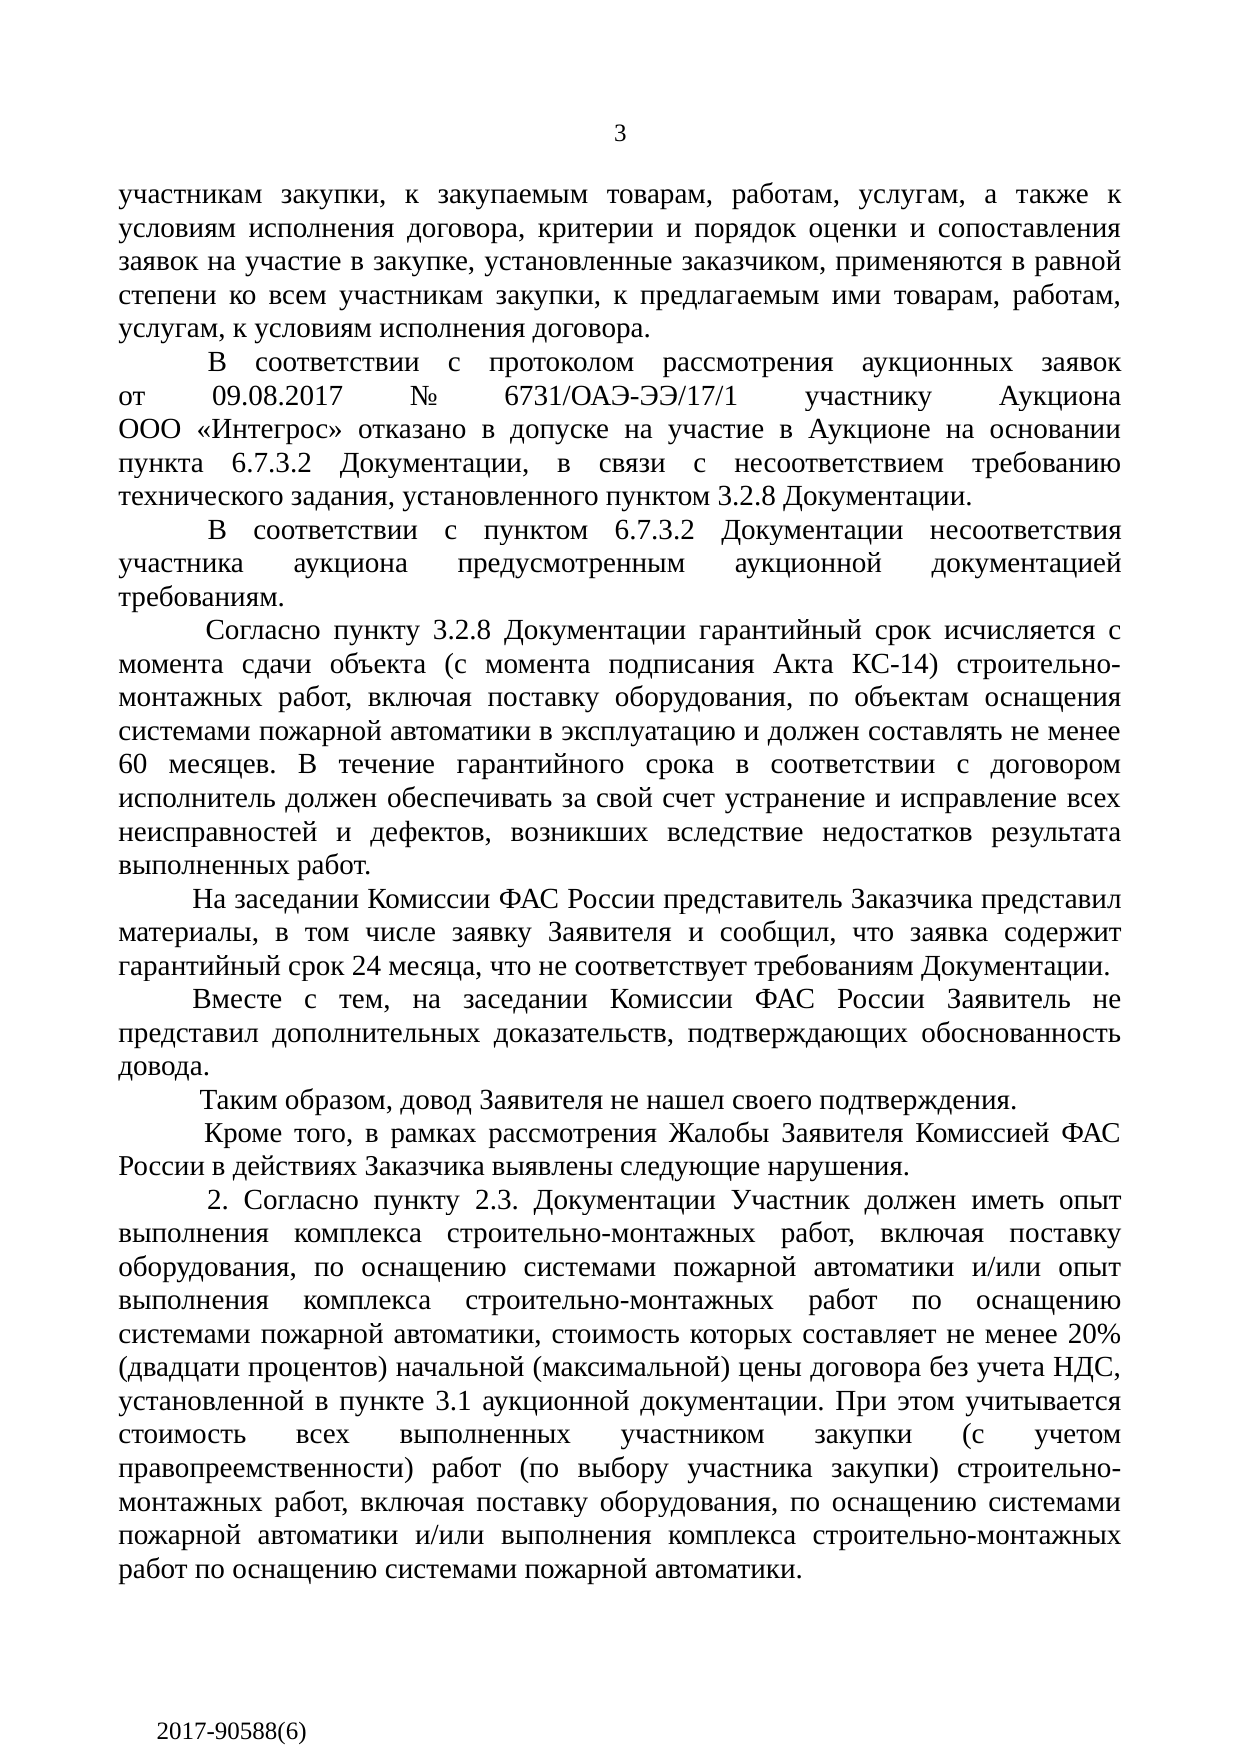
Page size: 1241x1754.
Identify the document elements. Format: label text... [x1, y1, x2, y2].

text Таким образом, довод Заявителя не нашел своего подтверждения. [118, 1082, 1122, 1116]
text Согласно пункту 3.2.8 Документации гарантийный срок исчисляется с момента сдачи объекта (с момента подписания Акта КС-14) строительно-монтажных работ, включая поставку оборудования, по объектам оснащения системами пожарной автоматики в эксплуатацию и должен составлять не менее 60 месяцев. В течение гарантийного срока в соответствии с договором исполнитель должен обеспечивать за свой счет устранение и исправление всех неисправностей и дефектов, возникших вследствие недостатков результата выполненных работ. [118, 612, 1122, 881]
text В соответствии с пунктом 6.7.3.2 Документации несоответствия участника аукциона предусмотренным аукционной документацией требованиям. [118, 512, 1122, 612]
text Вместе с тем, на заседании Комиссии ФАС России Заявитель не представил дополнительных доказательств, подтверждающих обоснованность довода. [118, 981, 1122, 1082]
text Кроме того, в рамках рассмотрения Жалобы Заявителя Комиссией ФАС России в действиях Заказчика выявлены следующие нарушения. [118, 1116, 1122, 1182]
text 2. Согласно пункту 2.3. Документации Участник должен иметь опыт выполнения комплекса строительно-монтажных работ, включая поставку оборудования, по оснащению системами пожарной автоматики и/или опыт выполнения комплекса строительно-монтажных работ по оснащению системами пожарной автоматики, стоимость которых составляет не менее 20% (двадцати процентов) начальной (максимальной) цены договора без учета НДС, установленной в пункте 3.1 аукционной документации. При этом учитывается стоимость всех выполненных участником закупки (с учетом правопреемственности) работ (по выбору участника закупки) строительно-монтажных работ, включая поставку оборудования, по оснащению системами пожарной автоматики и/или выполнения комплекса строительно-монтажных работ по оснащению системами пожарной автоматики. [118, 1182, 1122, 1584]
text В соответствии с протоколом рассмотрения аукционных заявок от 09.08.2017 № 6731/ОАЭ-ЭЭ/17/1 участнику Аукциона ООО «Интегрос» отказано в допуске на участие в Аукционе на основании пункта 6.7.3.2 Документации, в связи с несоответствием требованию технического задания, установленного пунктом 3.2.8 Документации. [118, 344, 1122, 512]
text участникам закупки, к закупаемым товарам, работам, услугам, а также к условиям исполнения договора, критерии и порядок оценки и сопоставления заявок на участие в закупке, установленные заказчиком, применяются в равной степени ко всем участникам закупки, к предлагаемым ими товарам, работам, услугам, к условиям исполнения договора. [118, 176, 1122, 344]
text На заседании Комиссии ФАС России представитель Заказчика представил материалы, в том числе заявку Заявителя и сообщил, что заявка содержит гарантийный срок 24 месяца, что не соответствует требованиям Документации. [118, 881, 1122, 981]
